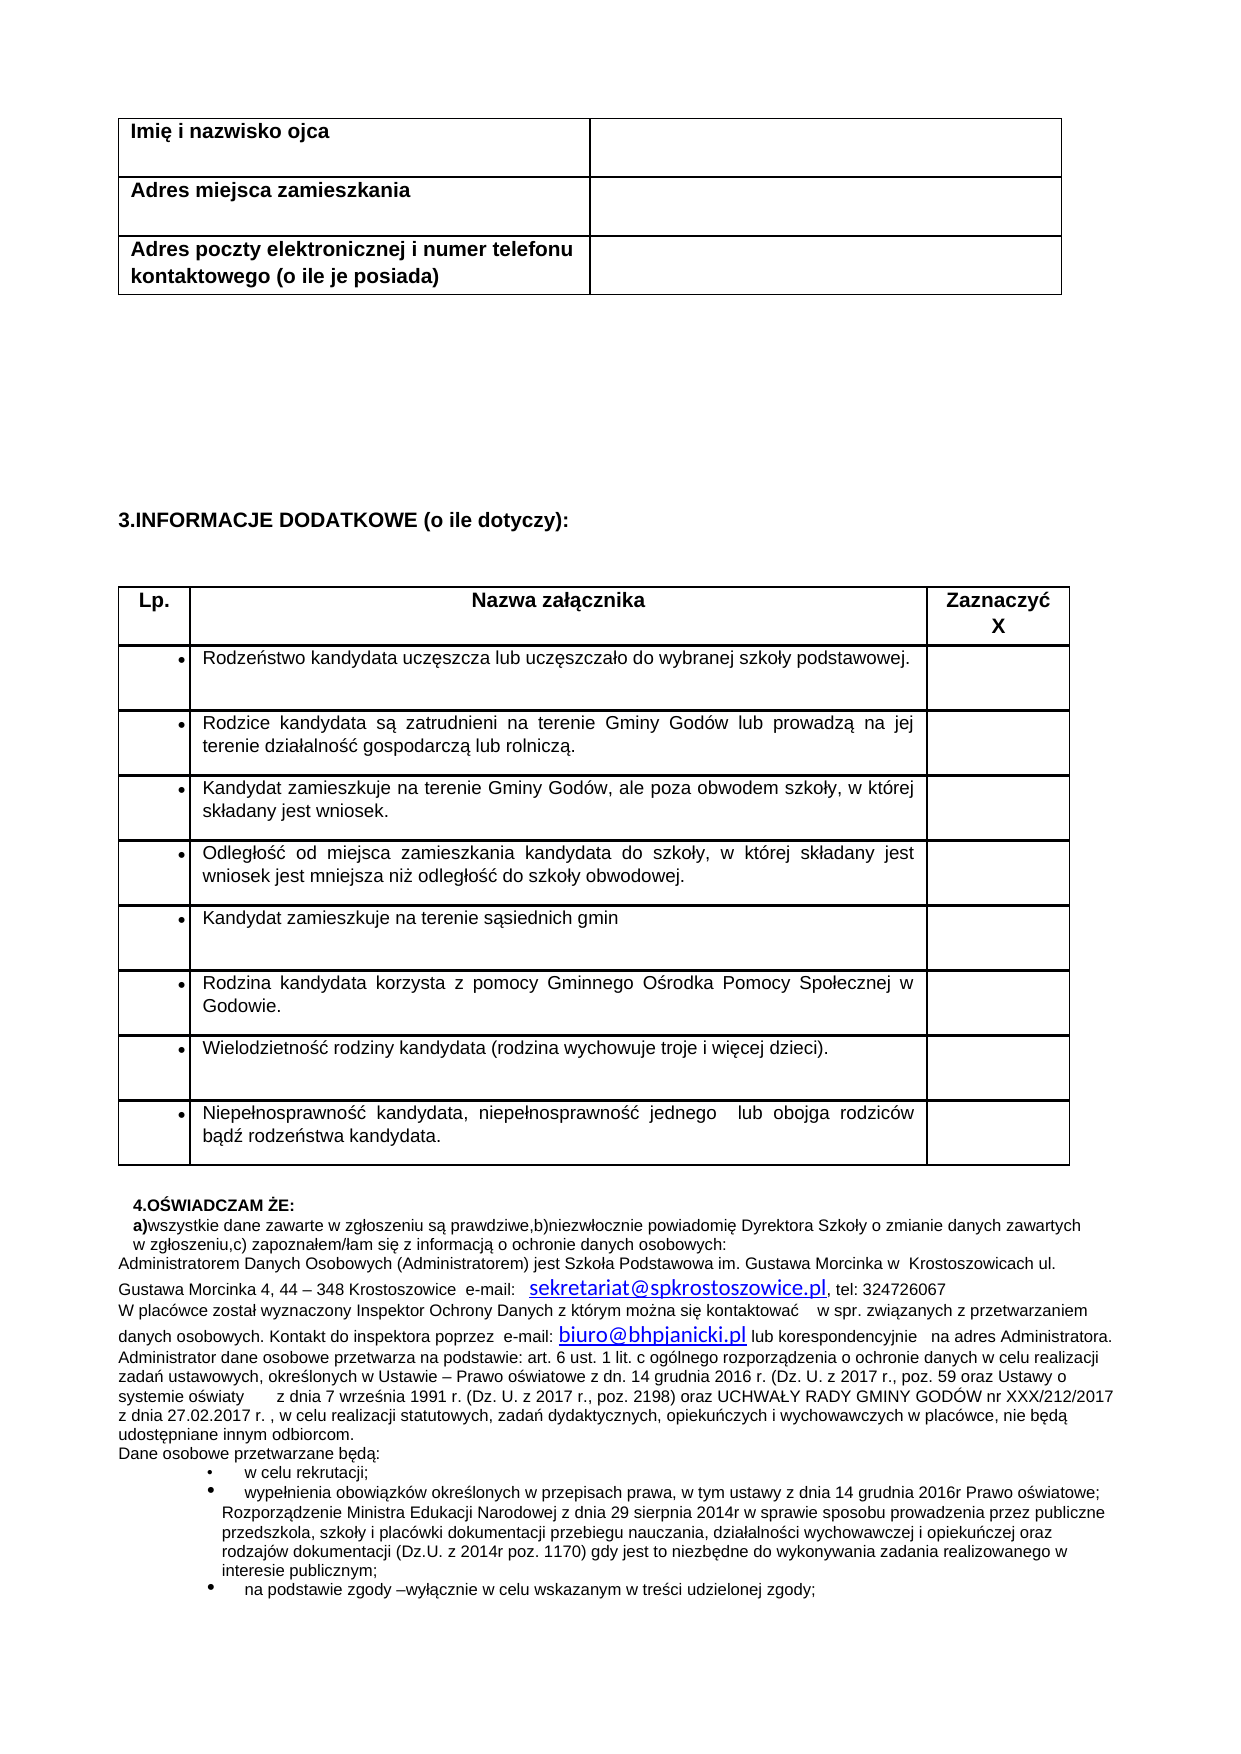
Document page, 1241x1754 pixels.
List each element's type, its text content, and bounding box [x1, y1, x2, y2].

table_cell Adres miejsca zamieszkania [119, 178, 589, 235]
table_cell [591, 119, 1061, 176]
table_cell [119, 777, 189, 839]
table_cell Odległość od miejsca zamieszkania kandydata do szkoły, w której składany jest wniosek jest mniejsza niż odległość do szkoły obwodowej. [191, 842, 926, 904]
text 3.INFORMACJE DODATKOWE (o ile dotyczy): [118, 507, 1122, 531]
table_cell Niepełnosprawność kandydata, niepełnosprawność jednego lub obojga rodziców bądź rodzeństwa kandydata. [191, 1102, 926, 1164]
table_cell [928, 1102, 1069, 1164]
table_cell [119, 842, 189, 904]
table_cell [119, 712, 189, 774]
text a)wszystkie dane zawarte w zgłoszeniu są prawdziwe,b)niezwłocznie powiadomię Dyrektora Szkoły o zmianie danych zawartych w zgłoszeniu,c) zapoznałem/łam się z informacją o ochronie danych osobowych: [133, 1215, 1122, 1254]
table_cell [928, 777, 1069, 839]
text Administratorem Danych Osobowych (Administratorem) jest Szkoła Podstawowa im. Gustawa Morcinka w Krostoszowicach ul. Gustawa Morcinka 4, 44 – 348 Krostoszowice e-mail: sekretariat@spkrostoszowice.pl, tel: 324726067 [118, 1254, 1093, 1301]
table_cell [591, 178, 1061, 235]
table_cell [928, 712, 1069, 774]
text Administrator dane osobowe przetwarza na podstawie: art. 6 ust. 1 lit. c ogólnego rozporządzenia o ochronie danych w celu realizacji zadań ustawowych, określonych w Ustawie – Prawo oświatowe z dn. 14 grudnia 2016 r. (Dz. U. z 2017 r., poz. 59 oraz Ustawy o systemie oświaty z dnia 7 września 1991 r. (Dz. U. z 2017 r., poz. 2198) oraz UCHWAŁY RADY GMINY GODÓW nr XXX/212/2017 z dnia 27.02.2017 r. , w celu realizacji statutowych, zadań dydaktycznych, opiekuńczych i wychowawczych w placówce, nie będą udostępniane innym odbiorcom. [118, 1348, 1122, 1444]
table_cell Rodzice kandydata są zatrudnieni na terenie Gminy Godów lub prowadzą na jej terenie działalność gospodarczą lub rolniczą. [191, 712, 926, 774]
table_cell Rodzina kandydata korzysta z pomocy Gminnego Ośrodka Pomocy Społecznej w Godowie. [191, 972, 926, 1034]
table_cell [591, 237, 1061, 294]
table_cell Adres poczty elektronicznej i numer telefonu kontaktowego (o ile je posiada) [119, 237, 589, 294]
table_cell [928, 1037, 1069, 1099]
table_cell [119, 1037, 189, 1099]
table_cell Kandydat zamieszkuje na terenie sąsiednich gmin [191, 907, 926, 969]
text W placówce został wyznaczony Inspektor Ochrony Danych z którym można się kontaktować w spr. związanych z przetwarzaniem danych osobowych. Kontakt do inspektora poprzez e-mail: biuro@bhpjanicki.pl lub korespondencyjnie na adres Administratora. [118, 1301, 1122, 1348]
table_cell [928, 647, 1069, 709]
table_cell [119, 1102, 189, 1164]
list wypełnienia obowiązków określonych w przepisach prawa, w tym ustawy z dnia 14 grudnia 2016r Prawo oświatowe; Rozporządzenie Ministra Edukacji Narodowej z dnia 29 sierpnia 2014r w sprawie sposobu prowadzenia przez publiczne przedszkola, szkoły i placówki dokumentacji przebiegu nauczania, działalności wychowawczej i opiekuńczej oraz rodzajów dokumentacji (Dz.U. z 2014r poz. 1170) gdy jest to niezbędne do wykonywania zadania realizowanego w interesie publicznym; [184, 1482, 1122, 1580]
table_header Lp. [119, 588, 189, 644]
table_cell Imię i nazwisko ojca [119, 119, 589, 176]
list na podstawie zgody –wyłącznie w celu wskazanym w treści udzielonej zgody; [184, 1580, 1122, 1601]
table_cell [928, 842, 1069, 904]
table_cell [928, 972, 1069, 1034]
text 4.OŚWIADCZAM ŻE: [133, 1196, 1122, 1215]
table_cell [119, 647, 189, 709]
list w celu rekrutacji; [184, 1463, 1122, 1482]
table_cell Kandydat zamieszkuje na terenie Gminy Godów, ale poza obwodem szkoły, w której składany jest wniosek. [191, 777, 926, 839]
table_cell [119, 972, 189, 1034]
table_cell Wielodzietność rodziny kandydata (rodzina wychowuje troje i więcej dzieci). [191, 1037, 926, 1099]
text Dane osobowe przetwarzane będą: [118, 1444, 1122, 1463]
table_cell [119, 907, 189, 969]
table_header Nazwa załącznika [191, 588, 926, 644]
table_cell [928, 907, 1069, 969]
table_cell Rodzeństwo kandydata uczęszcza lub uczęszczało do wybranej szkoły podstawowej. [191, 647, 926, 709]
table_header Zaznaczyć X [928, 588, 1069, 644]
